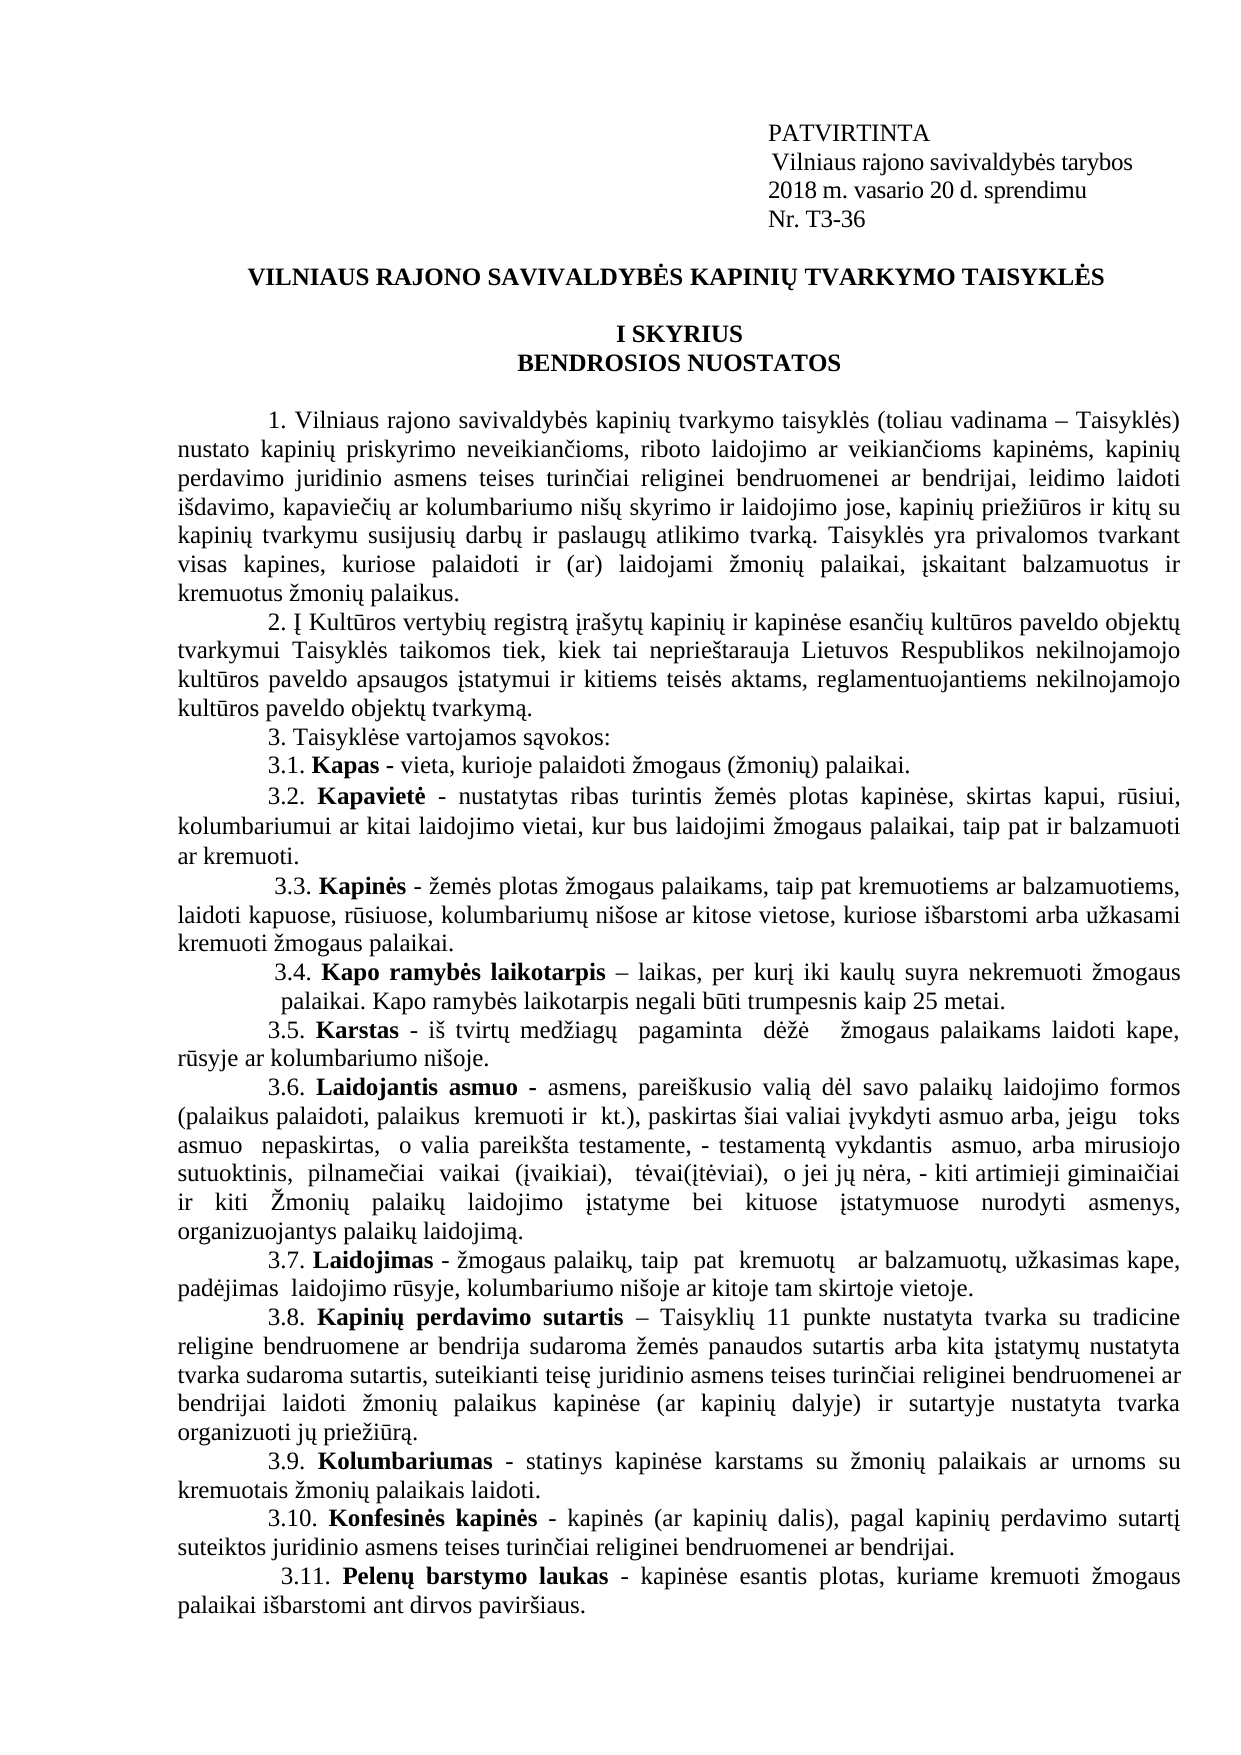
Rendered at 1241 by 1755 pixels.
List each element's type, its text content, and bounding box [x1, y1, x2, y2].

text VILNIAUS RAJONO SAVIVALDYBĖS KAPINIŲ TVARKYMO TAISYKLĖS [177, 262, 1181, 291]
text BENDROSIOS NUOSTATOS [177, 348, 1181, 377]
text Nr. T3-36 [177, 204, 1181, 233]
text 3.7. Laidojimas - žmogaus palaikų, taip pat kremuotų ar balzamuotų, užkasimas kape, padėjimas laidojimo rūsyje, kolumbariumo nišoje ar kitoje tam skirtoje vietoje. [177, 1245, 1181, 1302]
text 3.6. Laidojantis asmuo - asmens, pareiškusio valią dėl savo palaikų laidojimo formos (palaikus palaidoti, palaikus kremuoti ir kt.), paskirtas šiai valiai įvykdyti asmuo arba, jeigu toks asmuo nepaskirtas, o valia pareikšta testamente, - testamentą vykdantis asmuo, arba mirusiojo sutuoktinis, pilnamečiai vaikai (įvaikiai), tėvai(įtėviai), o jei jų nėra, - kiti artimieji giminaičiai ir kiti Žmonių palaikų laidojimo įstatyme bei kituose įstatymuose nurodyti asmenys, organizuojantys palaikų laidojimą. [177, 1072, 1181, 1245]
text 3.11. Pelenų barstymo laukas - kapinėse esantis plotas, kuriame kremuoti žmogaus palaikai išbarstomi ant dirvos paviršiaus. [177, 1561, 1181, 1618]
text 3.9. Kolumbariumas - statinys kapinėse karstams su žmonių palaikais ar urnoms su kremuotais žmonių palaikais laidoti. [177, 1446, 1181, 1503]
text 3.2. Kapavietė - nustatytas ribas turintis žemės plotas kapinėse, skirtas kapui, rūsiui, kolumbariumui ar kitai laidojimo vietai, kur bus laidojimi žmogaus palaikai, taip pat ir balzamuoti ar kremuoti. [177, 781, 1181, 870]
text 2. Į Kultūros vertybių registrą įrašytų kapinių ir kapinėse esančių kultūros paveldo objektų tvarkymui Taisyklės taikomos tiek, kiek tai neprieštarauja Lietuvos Respublikos nekilnojamojo kultūros paveldo apsaugos įstatymui ir kitiems teisės aktams, reglamentuojantiems nekilnojamojo kultūros paveldo objektų tvarkymą. [177, 607, 1181, 722]
text PATVIRTINTA [177, 118, 1181, 147]
text Vilniaus rajono savivaldybės tarybos [177, 147, 1196, 176]
text 3.3. Kapinės - žemės plotas žmogaus palaikams, taip pat kremuotiems ar balzamuotiems, laidoti kapuose, rūsiuose, kolumbariumų nišose ar kitose vietose, kuriose išbarstomi arba užkasami kremuoti žmogaus palaikai. [177, 871, 1181, 957]
text 2018 m. vasario 20 d. sprendimu [177, 176, 1181, 204]
text 3.4. Kapo ramybės laikotarpis – laikas, per kurį iki kaulų suyra nekremuoti žmogaus palaikai. Kapo ramybės laikotarpis negali būti trumpesnis kaip 25 metai. [274, 957, 1181, 1015]
text 3.5. Karstas - iš tvirtų medžiagų pagaminta dėžė žmogaus palaikams laidoti kape, rūsyje ar kolumbariumo nišoje. [177, 1015, 1181, 1072]
text 1. Vilniaus rajono savivaldybės kapinių tvarkymo taisyklės (toliau vadinama – Taisyklės) nustato kapinių priskyrimo neveikiančioms, riboto laidojimo ar veikiančioms kapinėms, kapinių perdavimo juridinio asmens teises turinčiai religinei bendruomenei ar bendrijai, leidimo laidoti išdavimo, kapaviečių ar kolumbariumo nišų skyrimo ir laidojimo jose, kapinių priežiūros ir kitų su kapinių tvarkymu susijusių darbų ir paslaugų atlikimo tvarką. Taisyklės yra privalomos tvarkant visas kapines, kuriose palaidoti ir (ar) laidojami žmonių palaikai, įskaitant balzamuotus ir kremuotus žmonių palaikus. [177, 406, 1181, 607]
text 3.10. Konfesinės kapinės - kapinės (ar kapinių dalis), pagal kapinių perdavimo sutartį suteiktos juridinio asmens teises turinčiai religinei bendruomenei ar bendrijai. [177, 1503, 1181, 1561]
text 3. Taisyklėse vartojamos sąvokos: [177, 722, 1181, 751]
text I SKYRIUS [177, 319, 1181, 348]
text 3.1. Kapas - vieta, kurioje palaidoti žmogaus (žmonių) palaikai. [177, 751, 1181, 779]
text 3.8. Kapinių perdavimo sutartis – Taisyklių 11 punkte nustatyta tvarka su tradicine religine bendruomene ar bendrija sudaroma žemės panaudos sutartis arba kita įstatymų nustatyta tvarka sudaroma sutartis, suteikianti teisę juridinio asmens teises turinčiai religinei bendruomenei ar bendrijai laidoti žmonių palaikus kapinėse (ar kapinių dalyje) ir sutartyje nustatyta tvarka organizuoti jų priežiūrą. [177, 1302, 1181, 1446]
